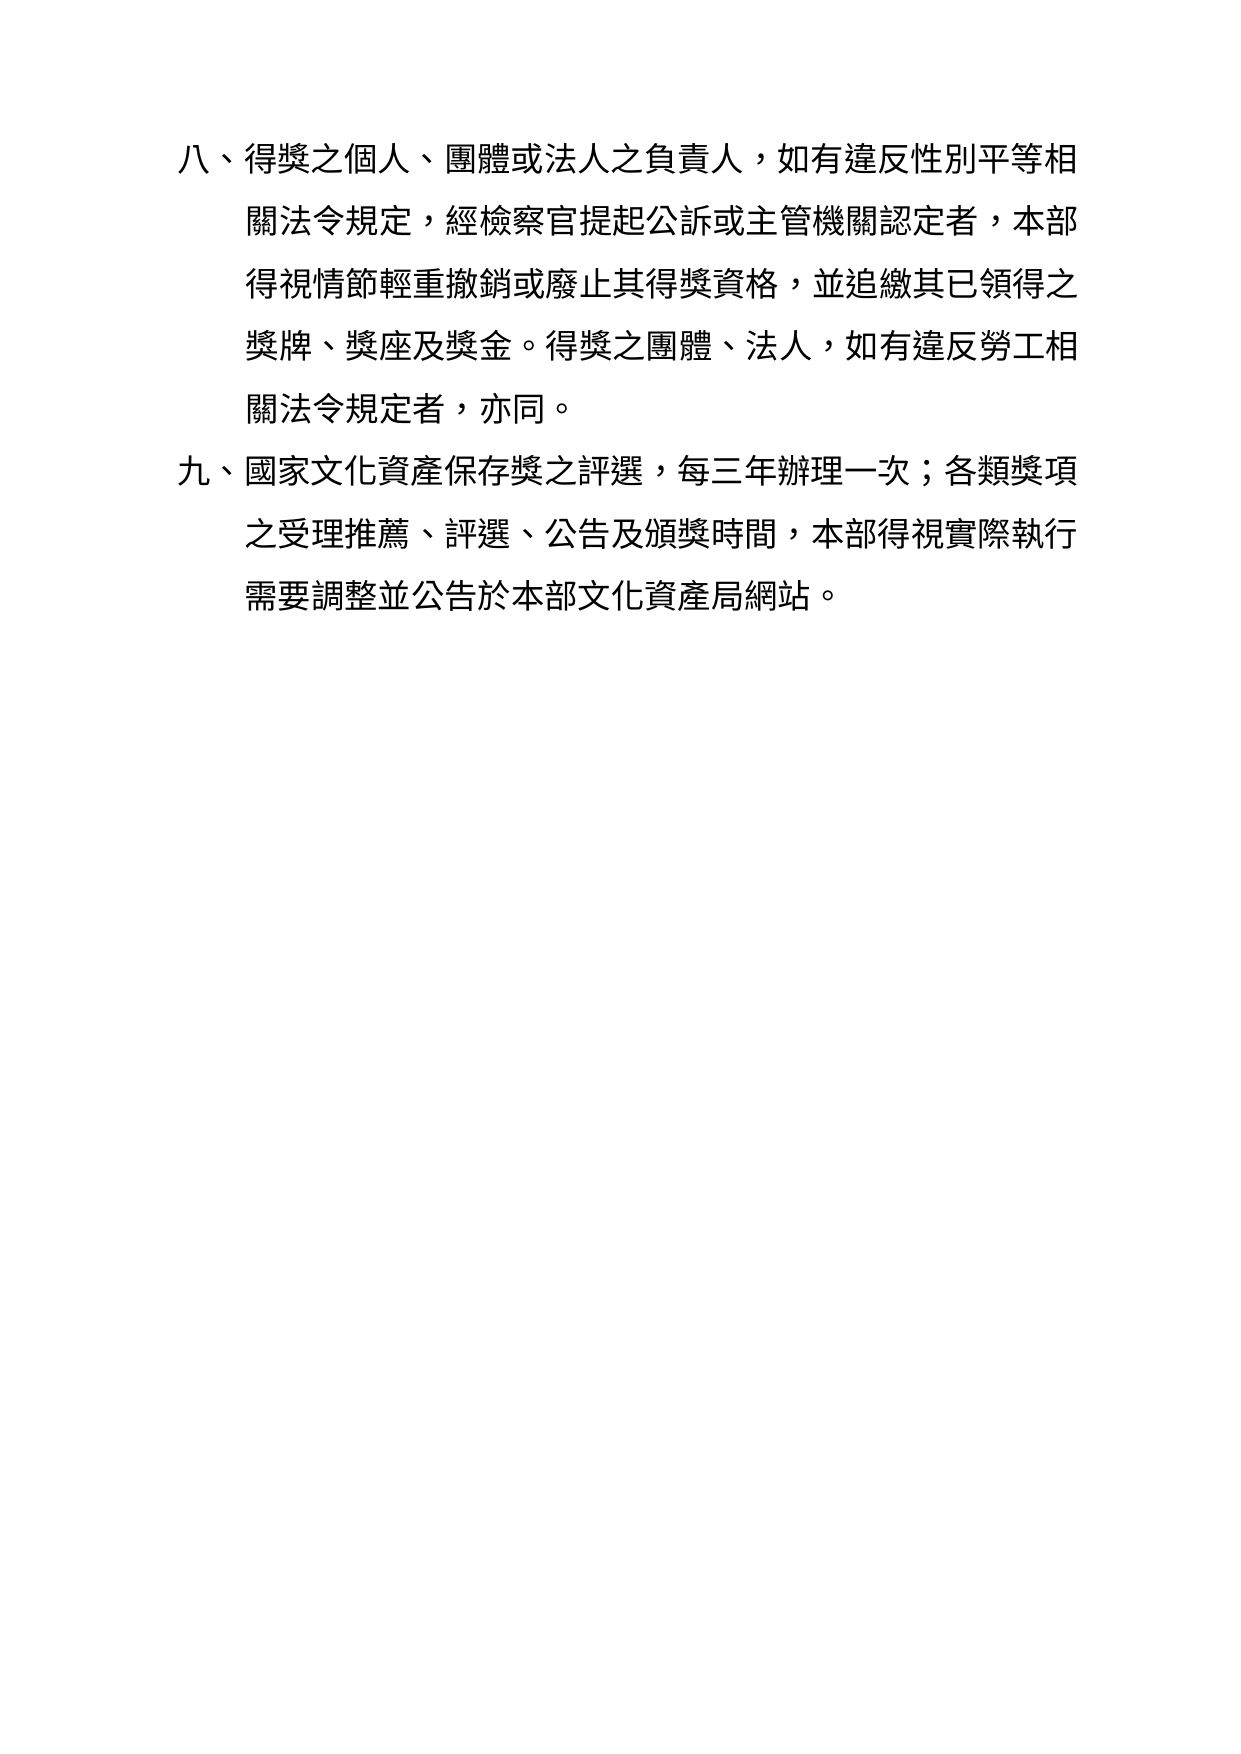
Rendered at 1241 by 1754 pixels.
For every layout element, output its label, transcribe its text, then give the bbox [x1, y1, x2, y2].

text 八、得獎之個人、團體或法人之負責人，如有違反性別平等相關法令規定，經檢察官提起公訴或主管機關認定者，本部得視情節輕重撤銷或廢止其得獎資格，並追繳其已領得之獎牌、獎座及獎金。得獎之團體、法人，如有違反勞工相關法令規定者，亦同。 [177, 115, 1093, 427]
text 九、國家文化資產保存獎之評選，每三年辦理一次；各類獎項之受理推薦、評選、公告及頒獎時間，本部得視實際執行需要調整並公告於本部文化資產局網站。 [177, 427, 1093, 615]
